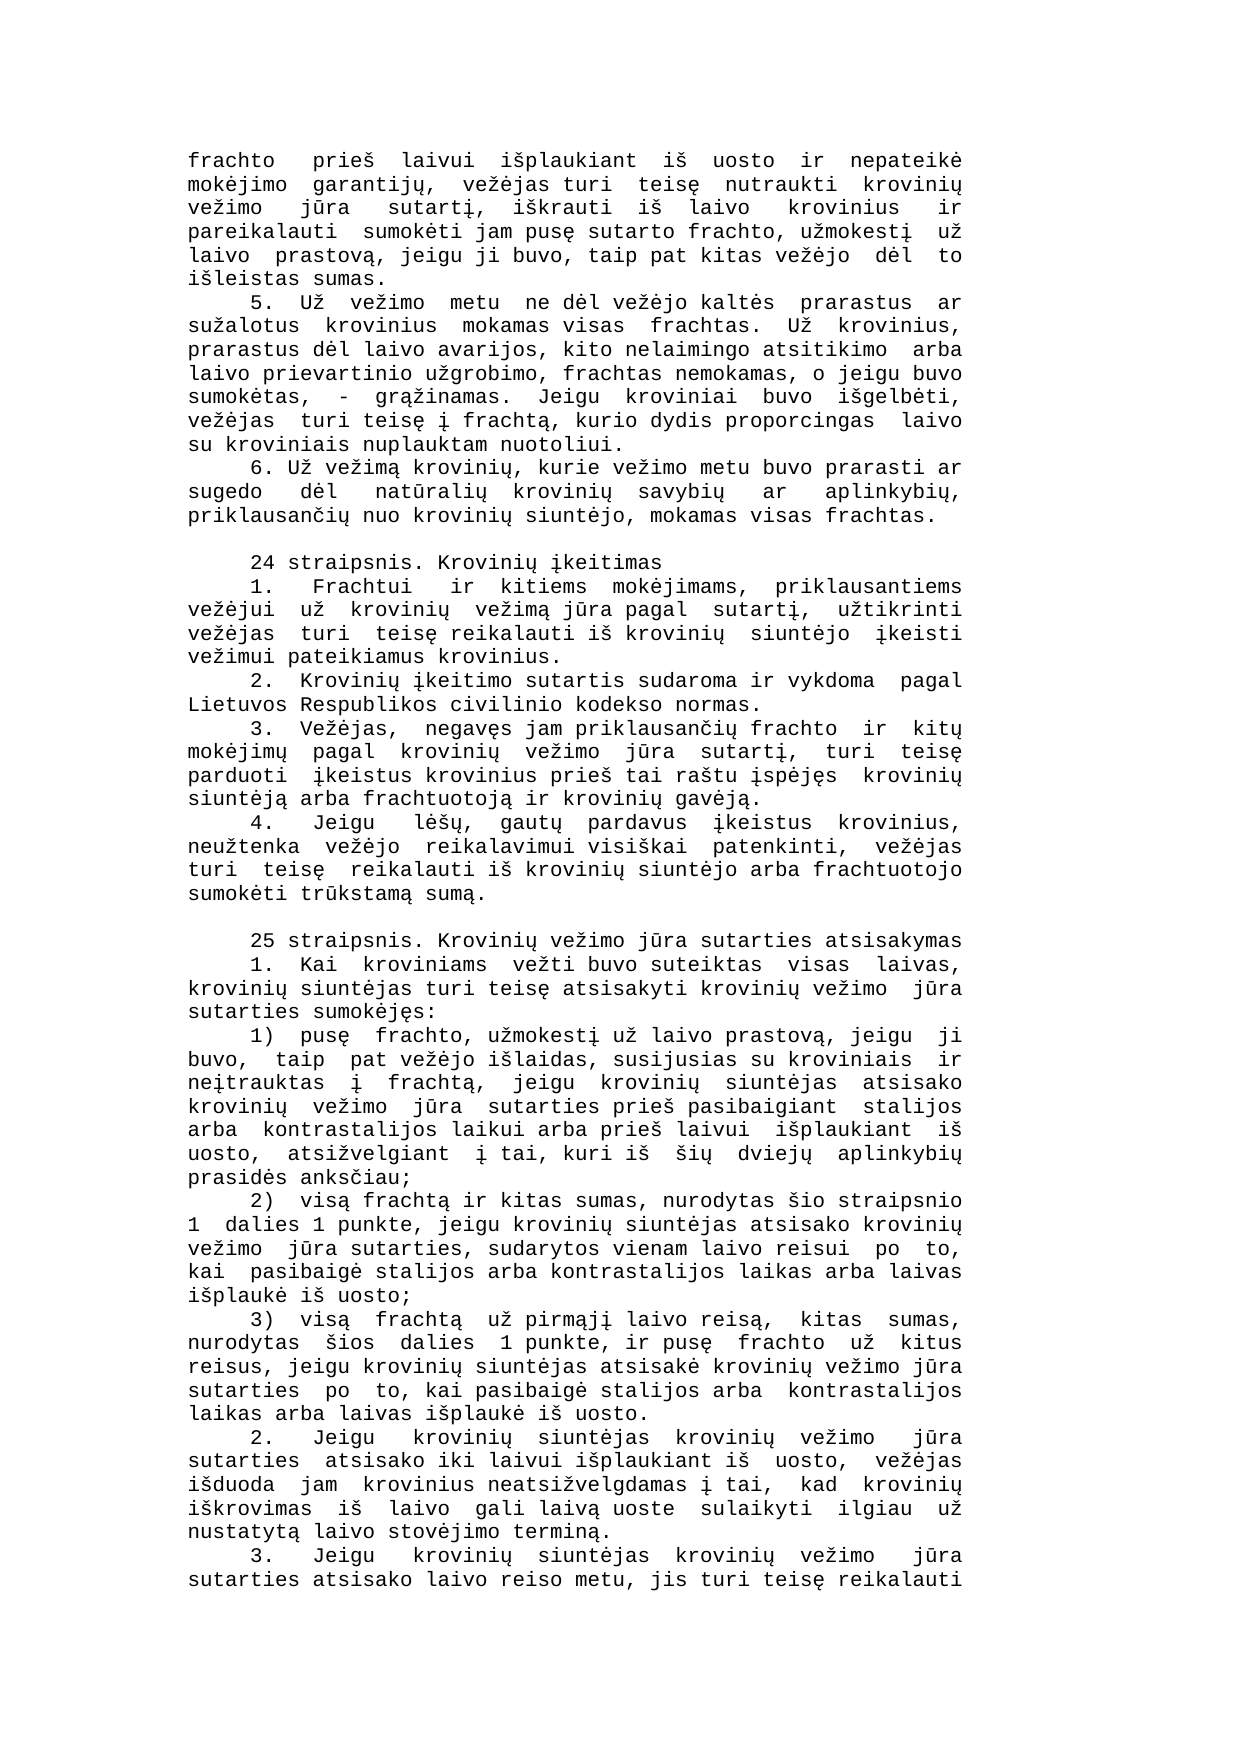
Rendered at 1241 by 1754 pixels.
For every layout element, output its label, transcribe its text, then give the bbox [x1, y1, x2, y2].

text neužtenka vežėjo reikalavimui visiškai patenkinti, vežėjas [187, 836, 1053, 859]
text vežimo jūra sutartį, iškrauti iš laivo krovinius ir [187, 197, 1053, 221]
text vežėjui už krovinių vežimą jūra pagal sutartį, užtikrinti [187, 599, 1053, 623]
text sugedo dėl natūralių krovinių savybių ar aplinkybių, [187, 481, 1053, 505]
text priklausančių nuo krovinių siuntėjo, mokamas visas frachtas. [187, 505, 1053, 528]
text siuntėją arba frachtuotoją ir krovinių gavėją. [187, 788, 1053, 812]
text pareikalauti sumokėti jam pusę sutarto frachto, užmokestį už [187, 221, 1053, 244]
text krovinių siuntėjas turi teisę atsisakyti krovinių vežimo jūra [187, 978, 1053, 1001]
text 6. Už vežimą krovinių, kurie vežimo metu buvo prarasti ar [187, 457, 1053, 481]
text 2. Jeigu krovinių siuntėjas krovinių vežimo jūra [187, 1427, 1053, 1451]
text uosto, atsižvelgiant į tai, kuri iš šių dviejų aplinkybių [187, 1143, 1053, 1167]
text sutarties po to, kai pasibaigė stalijos arba kontrastalijos [187, 1379, 1053, 1403]
text 1 dalies 1 punkte, jeigu krovinių siuntėjas atsisako krovinių [187, 1214, 1053, 1238]
text vežimui pateikiamus krovinius. [187, 647, 1053, 670]
text nurodytas šios dalies 1 punkte, ir pusę frachto už kitus [187, 1332, 1053, 1356]
text iškrovimas iš laivo gali laivą uoste sulaikyti ilgiau už [187, 1498, 1053, 1521]
text parduoti įkeistus krovinius prieš tai raštu įspėjęs krovinių [187, 765, 1053, 788]
text su kroviniais nuplauktam nuotoliui. [187, 434, 1053, 457]
text vežėjas turi teisę į frachtą, kurio dydis proporcingas laivo [187, 410, 1053, 434]
text 2) visą frachtą ir kitas sumas, nurodytas šio straipsnio [187, 1190, 1053, 1214]
text vežėjas turi teisę reikalauti iš krovinių siuntėjo įkeisti [187, 623, 1053, 647]
text neįtrauktas į frachtą, jeigu krovinių siuntėjas atsisako [187, 1072, 1053, 1096]
text Lietuvos Respublikos civilinio kodekso normas. [187, 694, 1053, 717]
text reisus, jeigu krovinių siuntėjas atsisakė krovinių vežimo jūra [187, 1356, 1053, 1379]
text laivo prievartinio užgrobimo, frachtas nemokamas, o jeigu buvo [187, 363, 1053, 386]
text sumokėti trūkstamą sumą. [187, 883, 1053, 907]
text 1) pusę frachto, užmokestį už laivo prastovą, jeigu ji [187, 1025, 1053, 1048]
text prarastus dėl laivo avarijos, kito nelaimingo atsitikimo arba [187, 339, 1053, 363]
text sumokėtas, - grąžinamas. Jeigu kroviniai buvo išgelbėti, [187, 386, 1053, 410]
text mokėjimo garantijų, vežėjas turi teisę nutraukti krovinių [187, 174, 1053, 197]
text išduoda jam krovinius neatsižvelgdamas į tai, kad krovinių [187, 1474, 1053, 1498]
text frachto prieš laivui išplaukiant iš uosto ir nepateikė [187, 150, 1053, 174]
text arba kontrastalijos laikui arba prieš laivui išplaukiant iš [187, 1119, 1053, 1143]
text laivo prastovą, jeigu ji buvo, taip pat kitas vežėjo dėl to [187, 244, 1053, 268]
text 3) visą frachtą už pirmąjį laivo reisą, kitas sumas, [187, 1309, 1053, 1332]
text kai pasibaigė stalijos arba kontrastalijos laikas arba laivas [187, 1261, 1053, 1285]
text 4. Jeigu lėšų, gautų pardavus įkeistus krovinius, [187, 812, 1053, 836]
text buvo, taip pat vežėjo išlaidas, susijusias su kroviniais ir [187, 1048, 1053, 1072]
text 3. Jeigu krovinių siuntėjas krovinių vežimo jūra [187, 1545, 1053, 1569]
text turi teisę reikalauti iš krovinių siuntėjo arba frachtuotojo [187, 859, 1053, 883]
text 5. Už vežimo metu ne dėl vežėjo kaltės prarastus ar [187, 292, 1053, 316]
text sutarties atsisako laivo reiso metu, jis turi teisę reikalauti [187, 1569, 1053, 1592]
text 3. Vežėjas, negavęs jam priklausančių frachto ir kitų [187, 717, 1053, 741]
text sutarties atsisako iki laivui išplaukiant iš uosto, vežėjas [187, 1451, 1053, 1474]
text mokėjimų pagal krovinių vežimo jūra sutartį, turi teisę [187, 741, 1053, 765]
text išleistas sumas. [187, 268, 1053, 292]
text prasidės anksčiau; [187, 1167, 1053, 1190]
text 1. Kai kroviniams vežti buvo suteiktas visas laivas, [187, 954, 1053, 978]
text sužalotus krovinius mokamas visas frachtas. Už krovinius, [187, 316, 1053, 339]
text laikas arba laivas išplaukė iš uosto. [187, 1403, 1053, 1427]
text vežimo jūra sutarties, sudarytos vienam laivo reisui po to, [187, 1238, 1053, 1261]
text 1. Frachtui ir kitiems mokėjimams, priklausantiems [187, 576, 1053, 599]
text 25 straipsnis. Krovinių vežimo jūra sutarties atsisakymas [187, 930, 1053, 954]
text sutarties sumokėjęs: [187, 1001, 1053, 1025]
text krovinių vežimo jūra sutarties prieš pasibaigiant stalijos [187, 1096, 1053, 1119]
text 2. Krovinių įkeitimo sutartis sudaroma ir vykdoma pagal [187, 670, 1053, 694]
text 24 straipsnis. Krovinių įkeitimas [187, 552, 1053, 576]
text išplaukė iš uosto; [187, 1285, 1053, 1309]
text nustatytą laivo stovėjimo terminą. [187, 1521, 1053, 1545]
